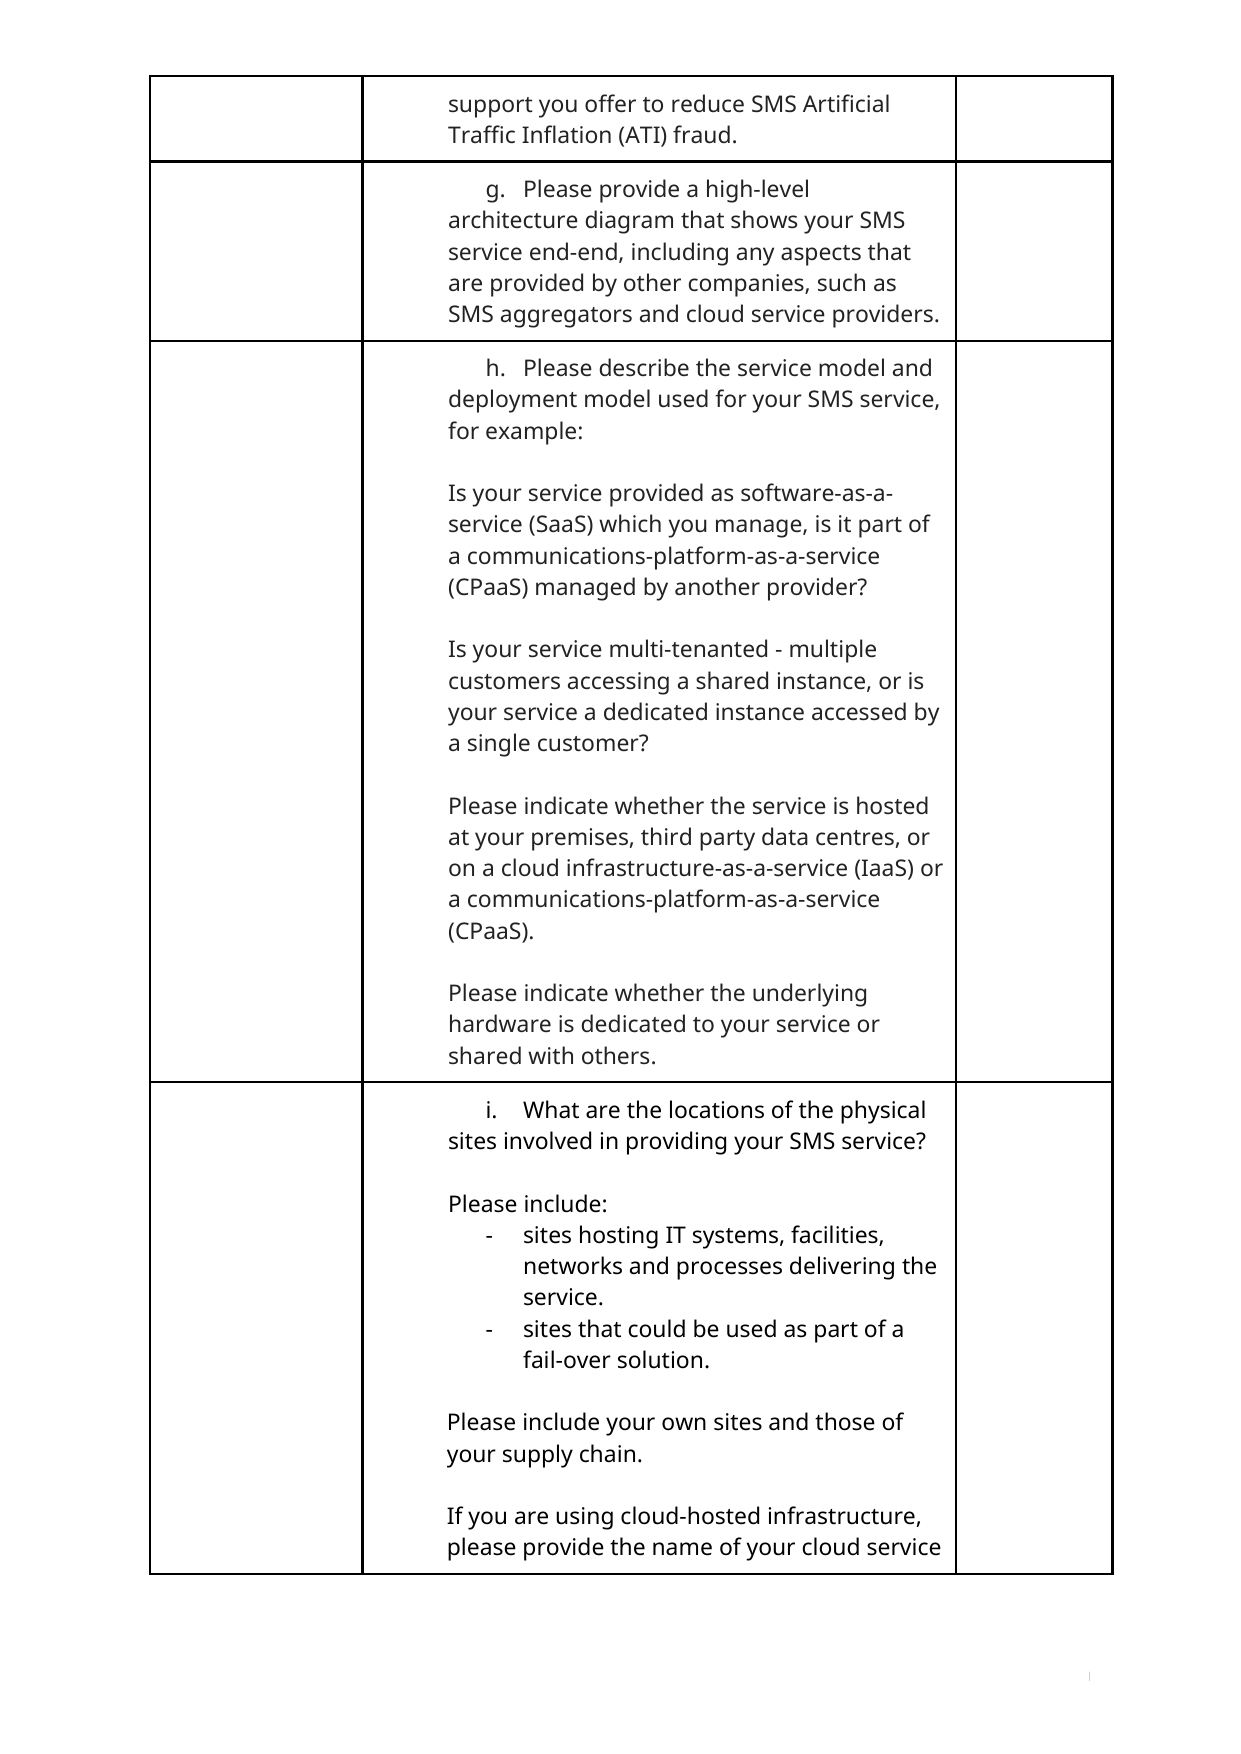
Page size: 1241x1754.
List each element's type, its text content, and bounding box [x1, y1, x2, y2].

table_cell Please provide a high-level architecture diagram that shows your SMS service end-end, including any aspects that are provided by other companies, such as SMS aggregators and cloud service providers. [364, 163, 955, 339]
table_cell [957, 163, 1111, 339]
table_cell [151, 1083, 361, 1573]
table_cell [957, 77, 1111, 160]
table_cell [957, 342, 1111, 1081]
table_cell support you offer to reduce SMS Artificial Traffic Inflation (ATI) fraud. [364, 77, 955, 160]
table_cell [151, 77, 361, 160]
table_cell [151, 163, 361, 339]
table_cell [957, 1083, 1111, 1573]
table_cell What are the locations of the physical sites involved in providing your SMS service? Please include: sites hosting IT systems, facilities, networks and processes delivering the service. sites that could be used as part of a fail-over solution. Please include your own sites and those of your supply chain. If you are using cloud-hosted infrastructure, please provide the name of your cloud service [364, 1083, 955, 1573]
table_cell [151, 342, 361, 1081]
table_cell Please describe the service model and deployment model used for your SMS service, for example: Is your service provided as software-as-a-service (SaaS) which you manage, is it part of a communications-platform-as-a-service (CPaaS) managed by another provider? Is your service multi-tenanted - multiple customers accessing a shared instance, or is your service a dedicated instance accessed by a single customer? Please indicate whether the service is hosted at your premises, third party data centres, or on a cloud infrastructure-as-a-service (IaaS) or a communications-platform-as-a-service (CPaaS). Please indicate whether the underlying hardware is dedicated to your service or shared with others. [364, 342, 955, 1081]
